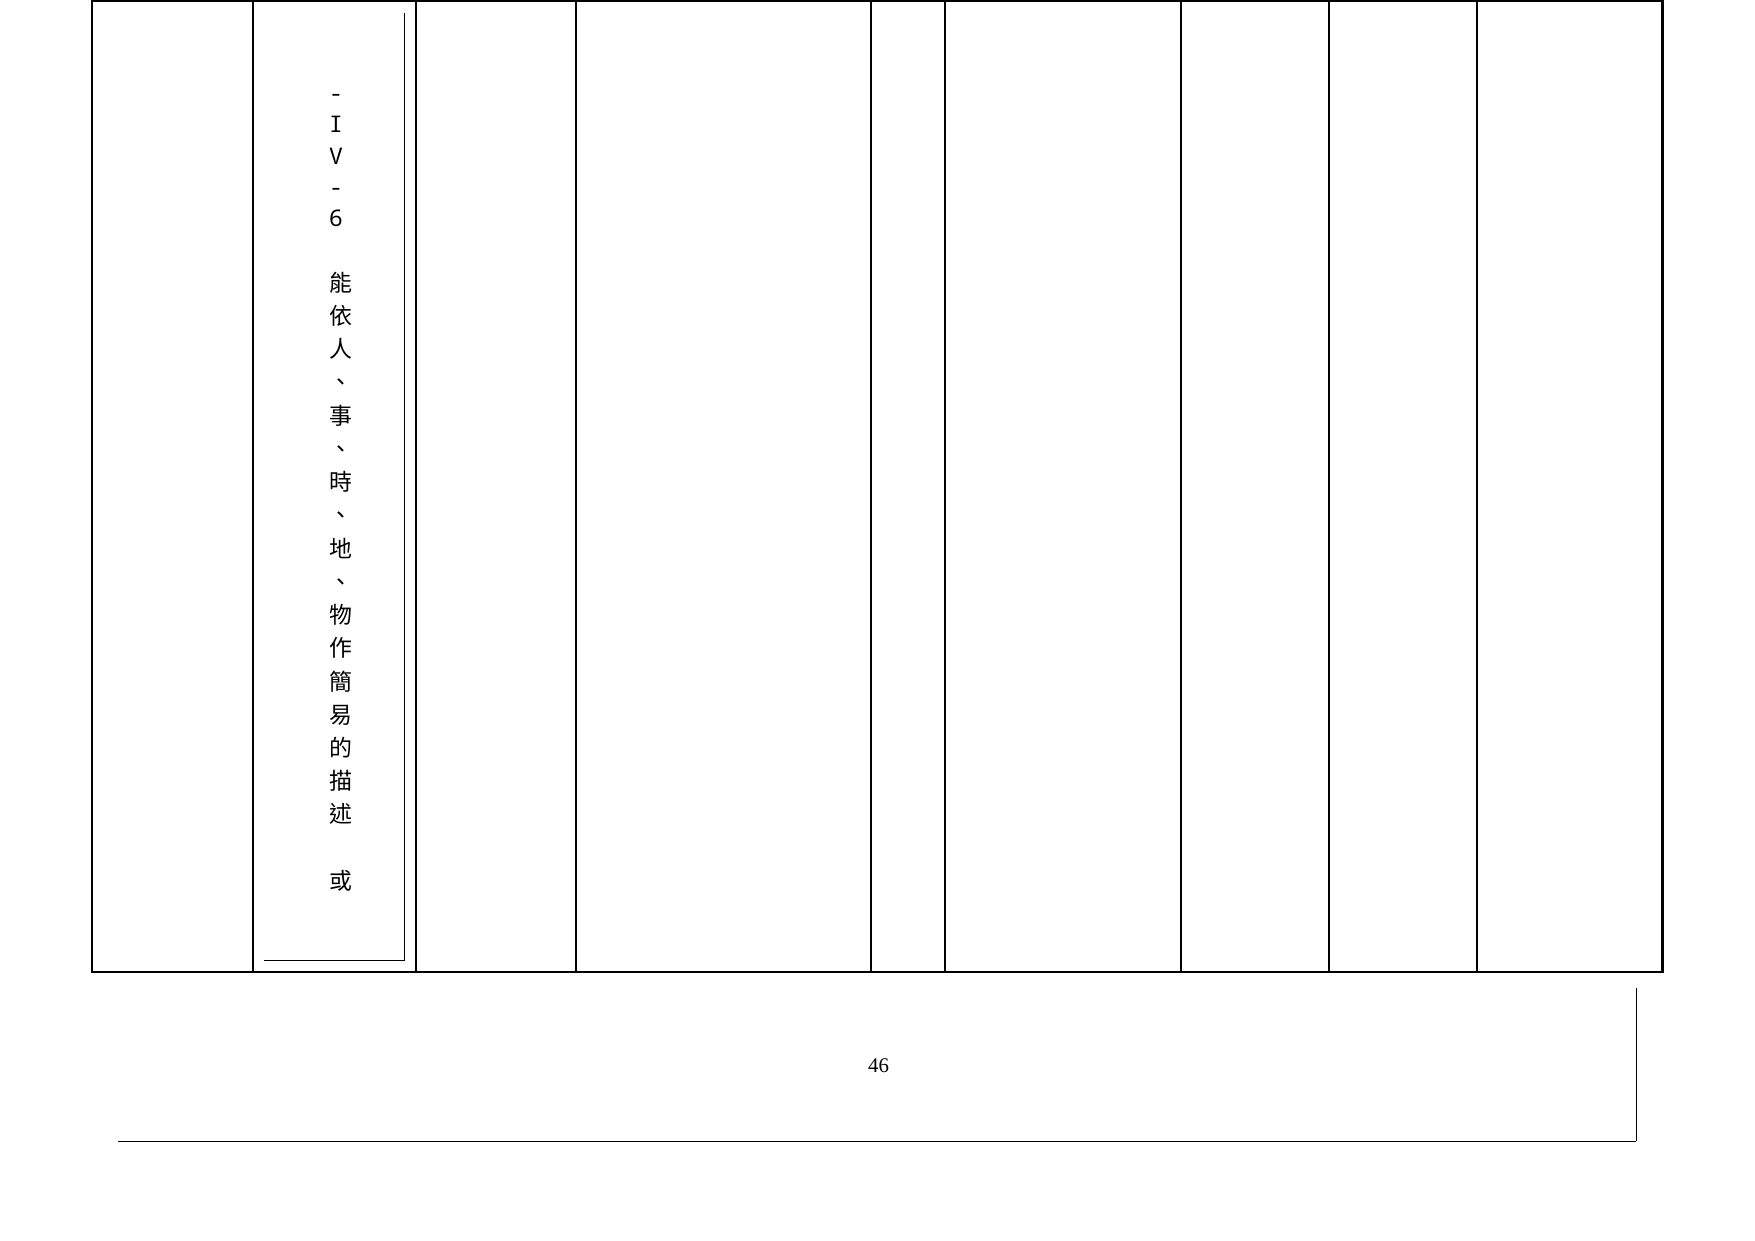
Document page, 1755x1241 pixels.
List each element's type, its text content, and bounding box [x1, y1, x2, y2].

table_cell [946, 2, 1180, 971]
table_cell [93, 2, 252, 971]
table_cell [1330, 2, 1476, 971]
table_cell [1478, 2, 1661, 971]
table_cell [417, 2, 575, 971]
table_cell [577, 2, 870, 971]
table_cell [872, 2, 944, 971]
table_cell IV-6 能依人、事、時、地、物作簡易的描述 或 [254, 2, 415, 971]
table_cell [1182, 2, 1328, 971]
